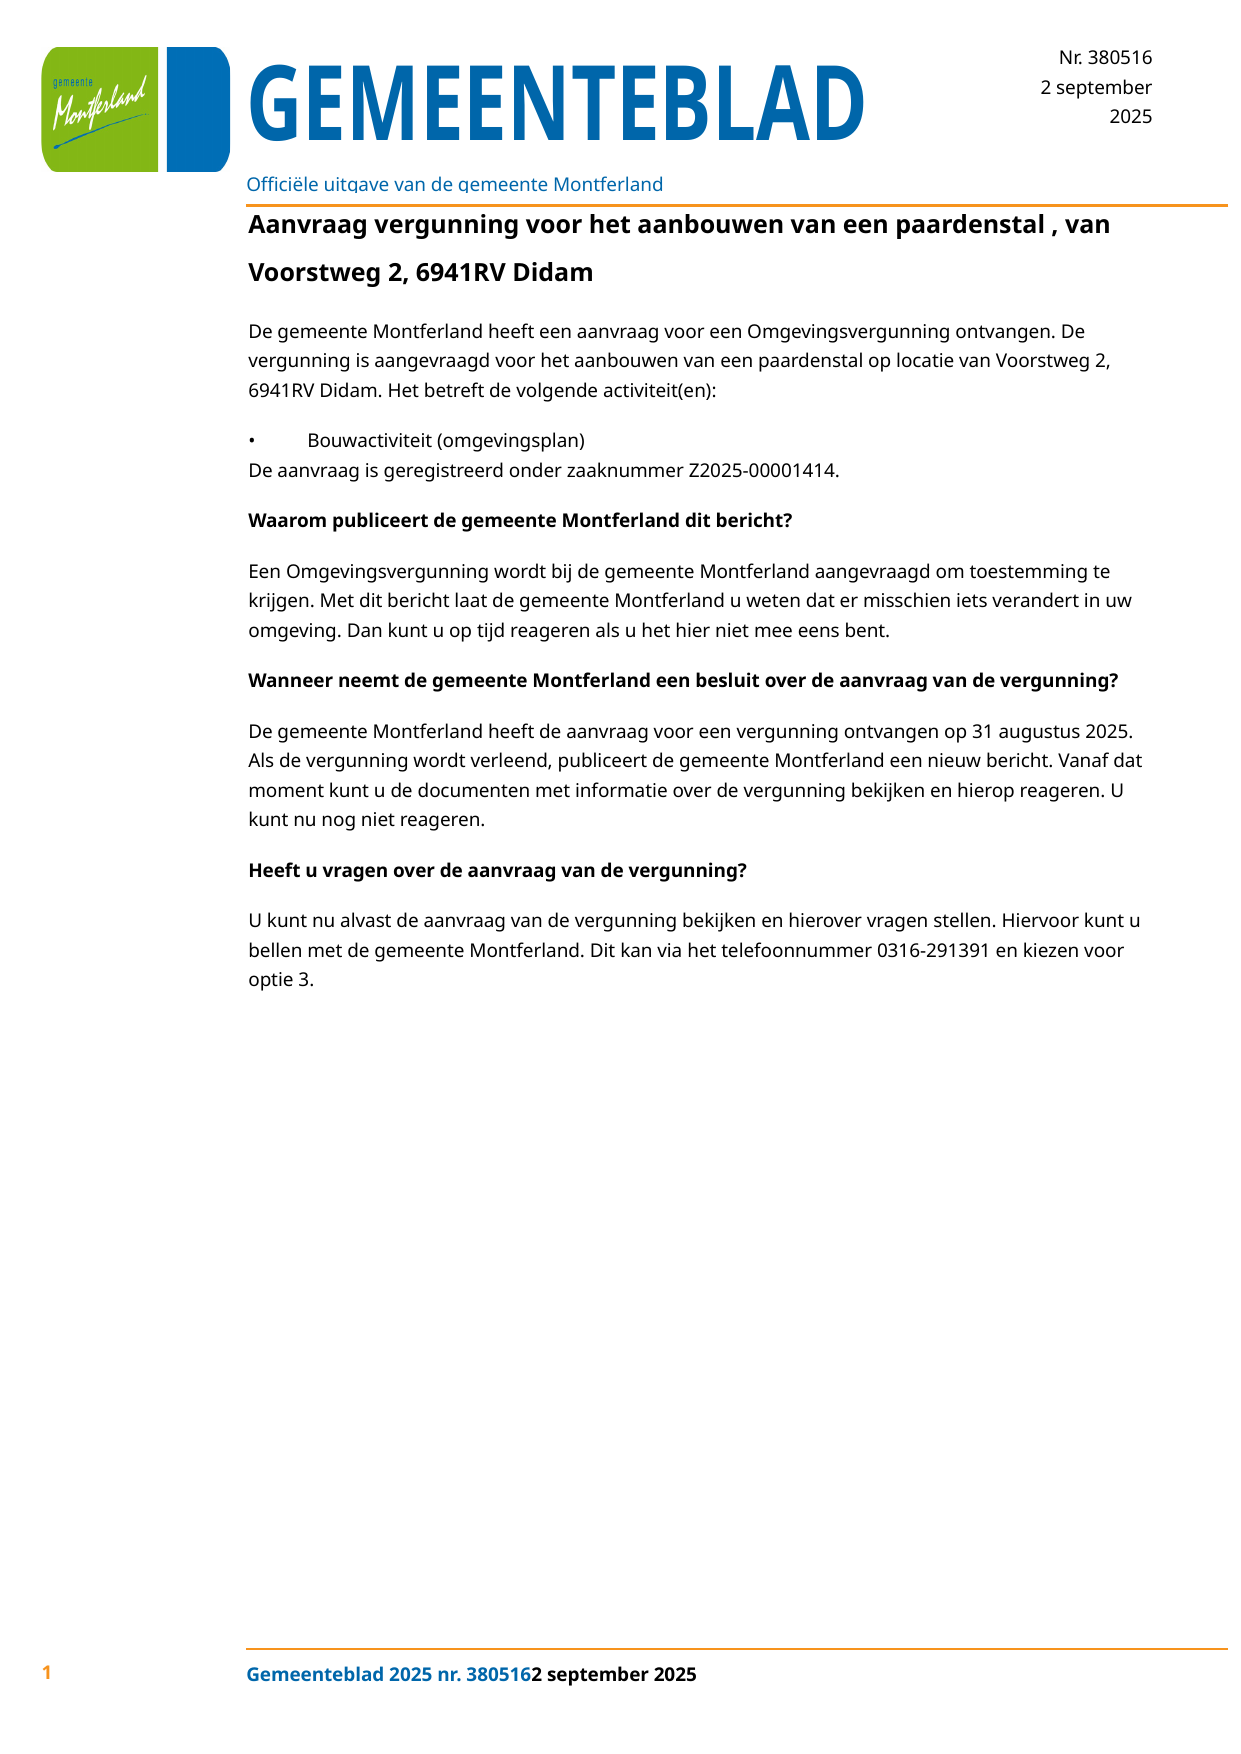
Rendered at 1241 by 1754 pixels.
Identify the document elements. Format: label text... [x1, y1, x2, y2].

text Aanvraag vergunning voor het aanbouwen van een paardenstal , van Voorstweg 2, 6941RV Didam [248, 207, 1152, 288]
text Een Omgevingsvergunning wordt bij de gemeente Montferland aangevraagd om toestemming te krijgen. Met dit bericht laat de gemeente Montferland u weten dat er misschien iets verandert in uw omgeving. Dan kunt u op tijd reageren als u het hier niet mee eens bent. [248, 558, 1152, 643]
text Heeft u vragen over de aanvraag van de vergunning? [248, 857, 1152, 883]
picture [41, 47, 231, 172]
list Bouwactiviteit (omgevingsplan) [248, 427, 1152, 453]
text Wanneer neemt de gemeente Montferland een besluit over de aanvraag van de vergunning? [248, 667, 1152, 693]
text De gemeente Montferland heeft de aanvraag voor een vergunning ontvangen op 31 augustus 2025. Als de vergunning wordt verleend, publiceert de gemeente Montferland een nieuw bericht. Vanaf dat moment kunt u de documenten met informatie over de vergunning bekijken en hierop reageren. U kunt nu nog niet reageren. [248, 718, 1152, 832]
text De aanvraag is geregistreerd onder zaaknummer Z2025-00001414. [248, 457, 1152, 483]
text Waarom publiceert de gemeente Montferland dit bericht? [248, 507, 1152, 533]
text De gemeente Montferland heeft een aanvraag voor een Omgevingsvergunning ontvangen. De vergunning is aangevraagd voor het aanbouwen van een paardenstal op locatie van Voorstweg 2, 6941RV Didam. Het betreft de volgende activiteit(en): [248, 318, 1152, 403]
text U kunt nu alvast de aanvraag van de vergunning bekijken en hierover vragen stellen. Hiervoor kunt u bellen met de gemeente Montferland. Dit kan via het telefoonnummer 0316-291391 en kiezen voor optie 3. [248, 907, 1152, 992]
